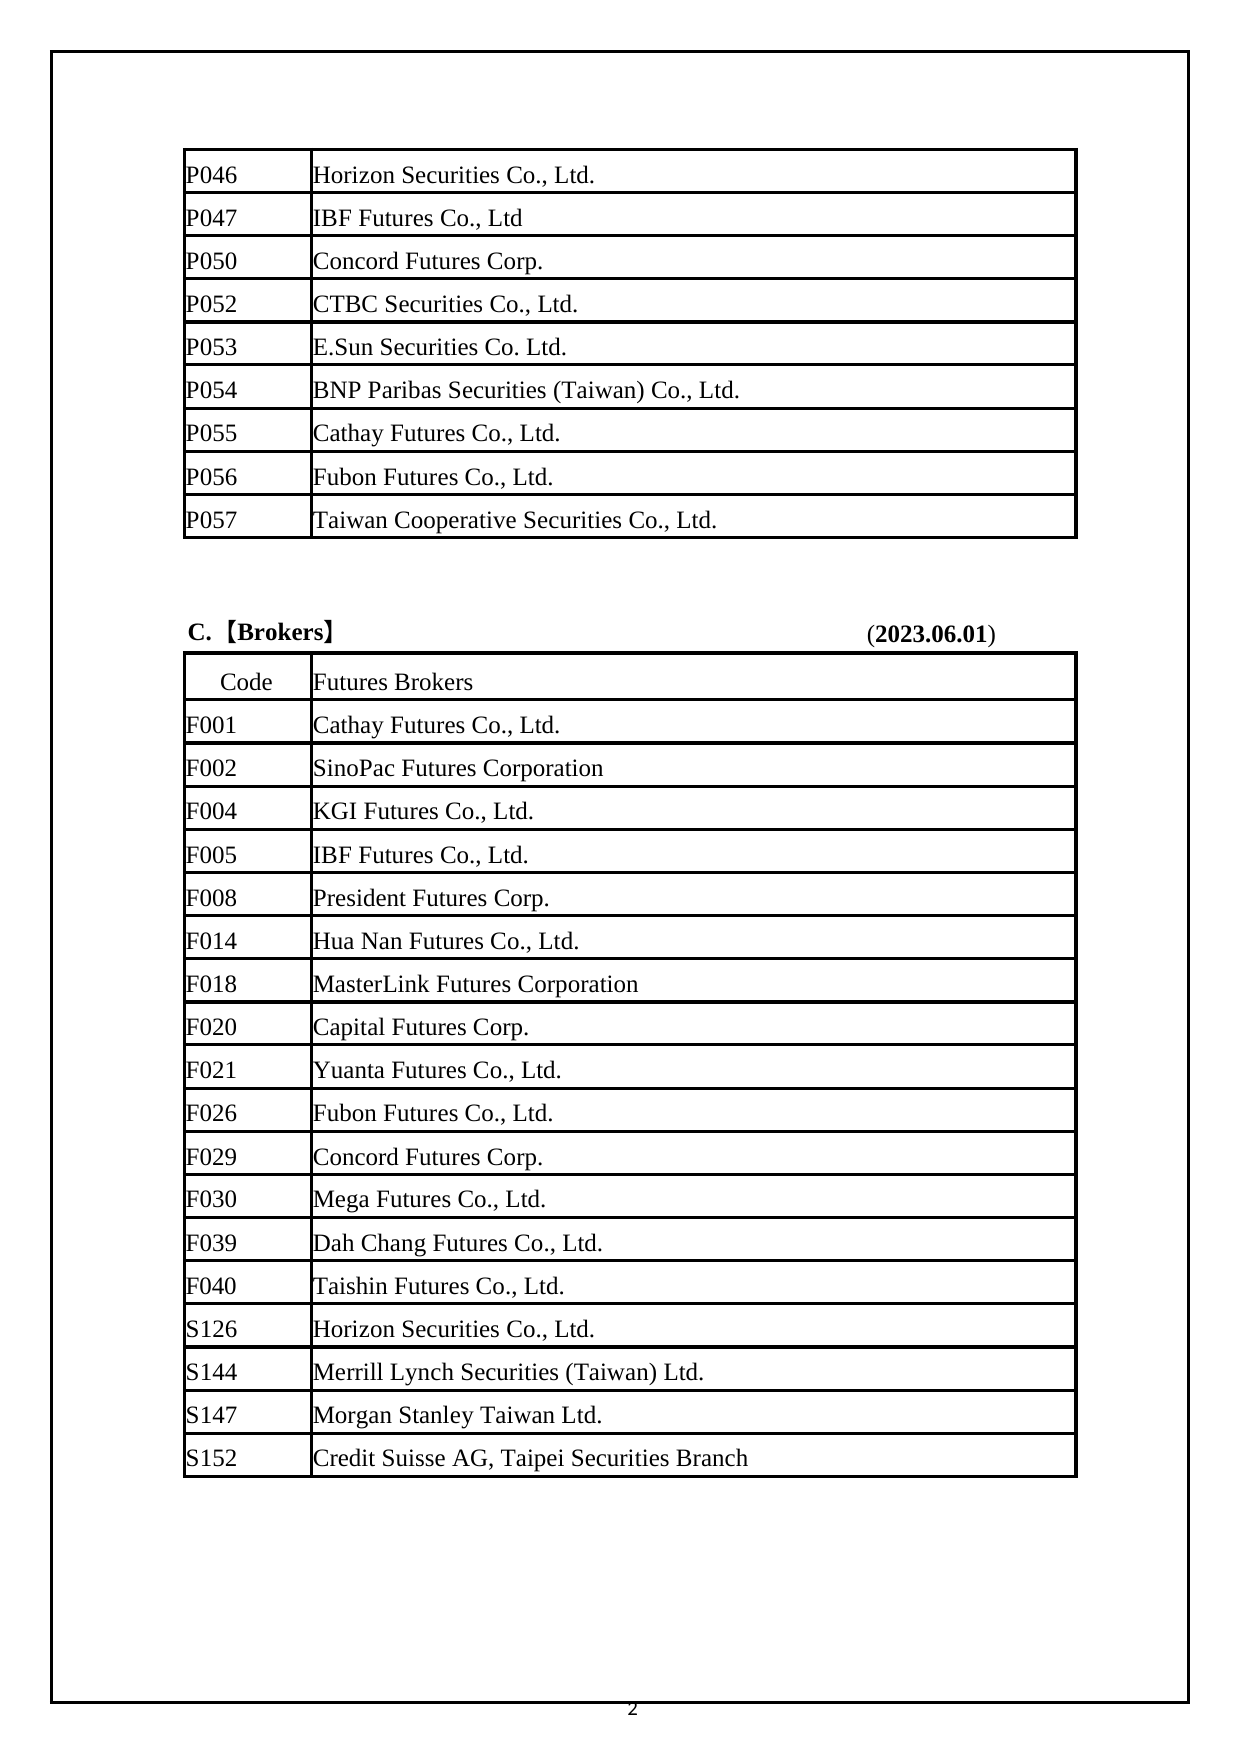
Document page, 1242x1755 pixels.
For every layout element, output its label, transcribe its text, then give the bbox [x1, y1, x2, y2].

table_cell P056 [186, 453, 310, 493]
table_cell F008 [186, 874, 310, 914]
table_cell S144 [186, 1349, 310, 1388]
table_cell F021 [186, 1046, 310, 1087]
table_cell IBF Futures Co., Ltd. [313, 831, 1074, 871]
table_cell P052 [186, 280, 310, 320]
table_cell F005 [186, 831, 310, 871]
table_cell Taishin Futures Co., Ltd. [313, 1262, 1074, 1302]
table_cell KGI Futures Co., Ltd. [313, 788, 1074, 828]
table_cell SinoPac Futures Corporation [313, 745, 1074, 784]
table_cell P050 [186, 237, 310, 277]
table_cell Concord Futures Corp. [313, 237, 1074, 277]
table_cell P057 [186, 496, 310, 536]
table_cell CTBC Securities Co., Ltd. [313, 280, 1074, 320]
table_cell F040 [186, 1262, 310, 1302]
table_cell F002 [186, 745, 310, 784]
table_cell Capital Futures Corp. [313, 1004, 1074, 1043]
table_cell Morgan Stanley Taiwan Ltd. [313, 1392, 1074, 1432]
table_cell F029 [186, 1133, 310, 1173]
table_cell Dah Chang Futures Co., Ltd. [313, 1219, 1074, 1259]
table_header P046 [186, 151, 310, 191]
table_cell MasterLink Futures Corporation [313, 960, 1074, 1000]
table_cell IBF Futures Co., Ltd [313, 194, 1074, 234]
table_cell Fubon Futures Co., Ltd. [313, 1090, 1074, 1129]
table_header Horizon Securities Co., Ltd. [313, 151, 1074, 191]
table_cell Merrill Lynch Securities (Taiwan) Ltd. [313, 1349, 1074, 1388]
table_cell E.Sun Securities Co. Ltd. [313, 324, 1074, 363]
table_cell Cathay Futures Co., Ltd. [313, 701, 1074, 741]
table_cell F014 [186, 917, 310, 957]
table_cell Fubon Futures Co., Ltd. [313, 453, 1074, 493]
table_cell Mega Futures Co., Ltd. [313, 1176, 1074, 1216]
table_cell P055 [186, 410, 310, 449]
table_header Futures Brokers [313, 655, 1074, 698]
table_cell Concord Futures Corp. [313, 1133, 1074, 1173]
table_cell F026 [186, 1090, 310, 1129]
table_cell F018 [186, 960, 310, 1000]
table_cell F039 [186, 1219, 310, 1259]
table_cell P053 [186, 324, 310, 363]
table_cell Cathay Futures Co., Ltd. [313, 410, 1074, 449]
table_cell Horizon Securities Co., Ltd. [313, 1305, 1074, 1345]
table_cell S126 [186, 1305, 310, 1345]
table_cell P047 [186, 194, 310, 234]
table_header Code [186, 655, 310, 698]
table_cell President Futures Corp. [313, 874, 1074, 914]
table_cell F004 [186, 788, 310, 828]
table_cell F001 [186, 701, 310, 741]
table_cell Credit Suisse AG, Taipei Securities Branch [313, 1435, 1074, 1474]
table_cell S147 [186, 1392, 310, 1432]
table_cell Yuanta Futures Co., Ltd. [313, 1046, 1074, 1087]
table_cell F020 [186, 1004, 310, 1043]
table_cell Taiwan Cooperative Securities Co., Ltd. [313, 496, 1074, 536]
table_cell BNP Paribas Securities (Taiwan) Co., Ltd. [313, 366, 1074, 407]
table_cell F030 [186, 1176, 310, 1216]
table_cell Hua Nan Futures Co., Ltd. [313, 917, 1074, 957]
table_cell S152 [186, 1435, 310, 1474]
text C.【Brokers】 (2023.06.01) [187, 614, 1094, 646]
table_cell P054 [186, 366, 310, 407]
